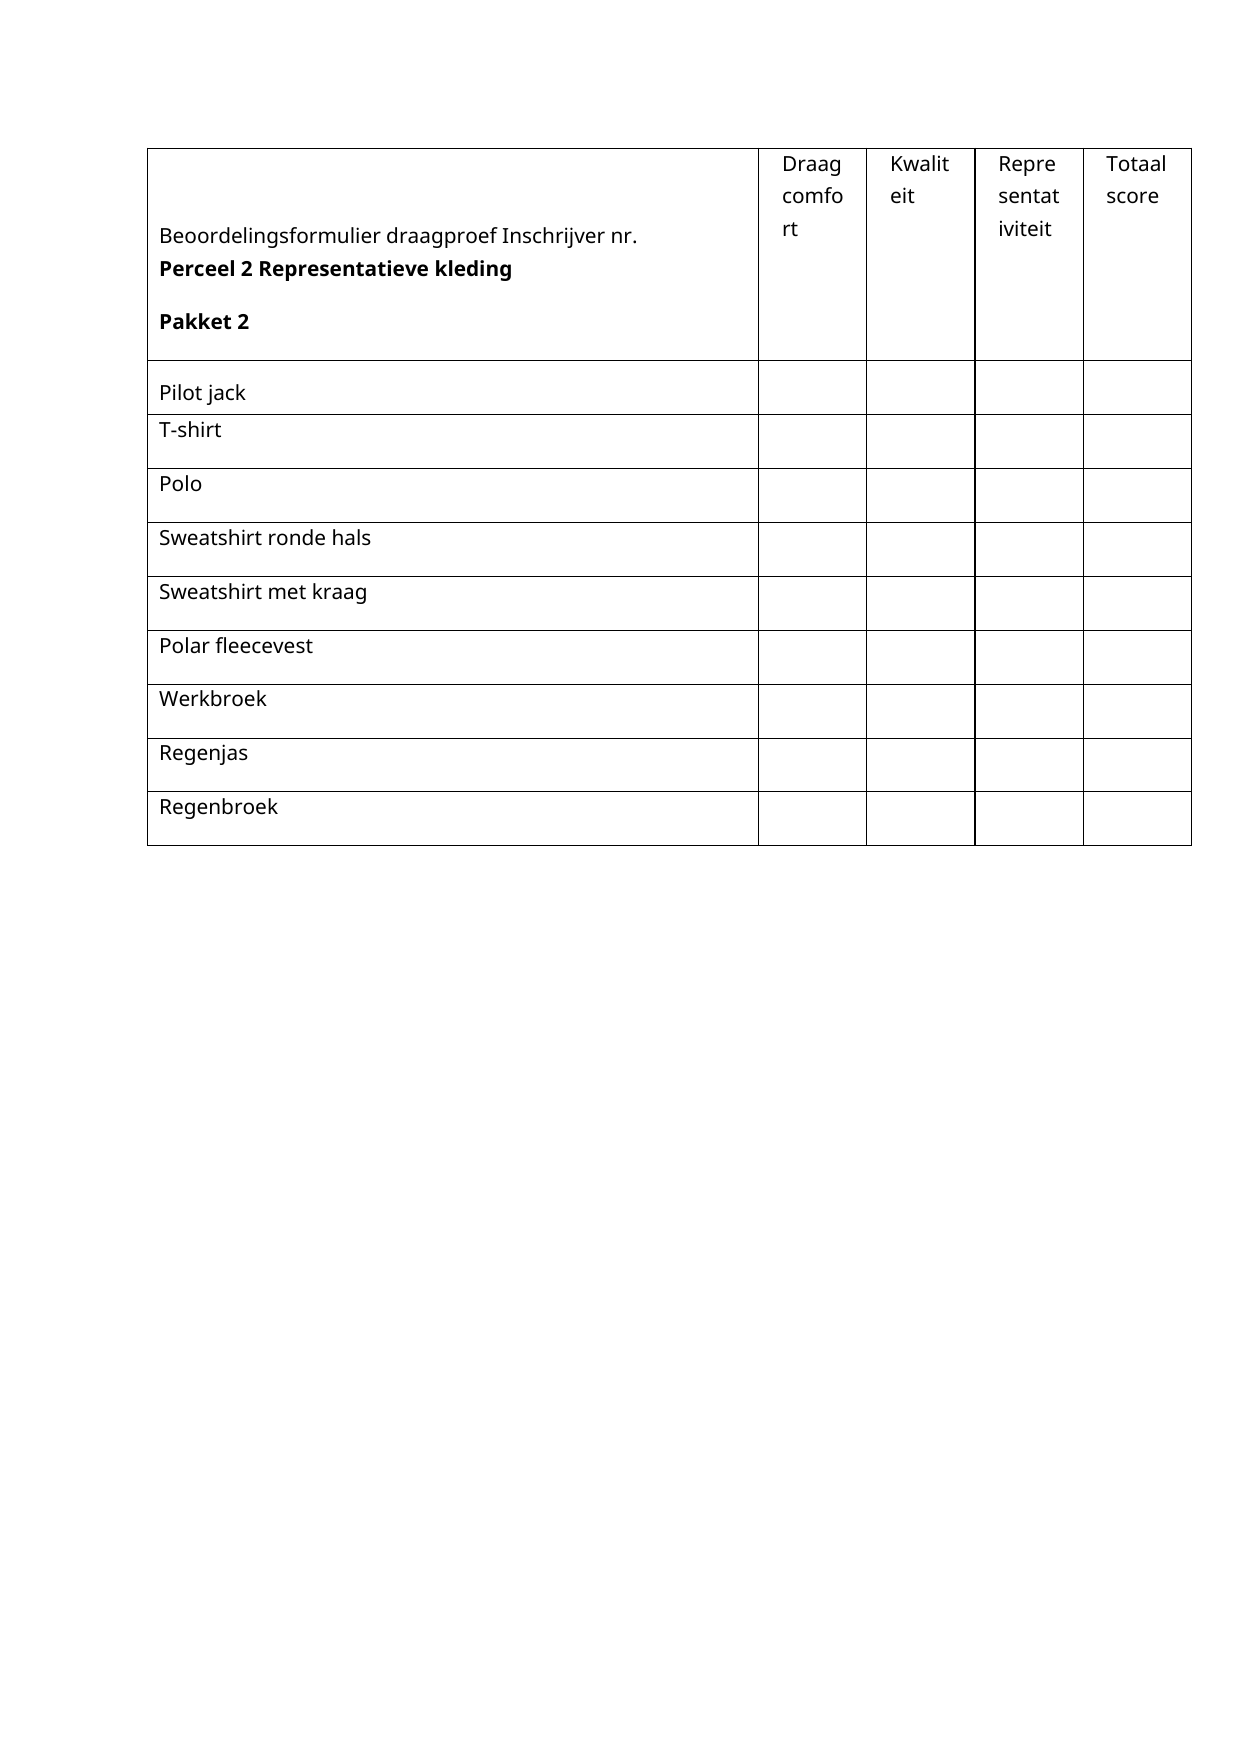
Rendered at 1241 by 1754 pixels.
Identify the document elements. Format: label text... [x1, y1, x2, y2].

table_cell [759, 739, 866, 791]
table_cell Regenjas [148, 739, 758, 791]
table_cell [976, 631, 1083, 683]
table_cell [976, 685, 1083, 737]
table_cell Polo [148, 469, 758, 522]
table_cell [1084, 685, 1191, 737]
table_cell [1084, 523, 1191, 576]
table_cell Polar fleecevest [148, 631, 758, 683]
table_cell [976, 577, 1083, 630]
table_header Kwaliteit [867, 149, 974, 360]
table_cell [759, 631, 866, 683]
table_cell [1084, 739, 1191, 791]
table_cell T-shirt [148, 415, 758, 468]
table_cell [1084, 631, 1191, 683]
table_cell [976, 469, 1083, 522]
table_cell [867, 577, 974, 630]
table_cell [867, 685, 974, 737]
table_cell [759, 685, 866, 737]
table_cell Regenbroek [148, 792, 758, 845]
table_header Representativiteit [976, 149, 1083, 360]
table_cell [759, 361, 866, 414]
table_cell Pilot jack [148, 361, 758, 414]
table_cell Sweatshirt ronde hals [148, 523, 758, 576]
table_cell [1084, 577, 1191, 630]
table_cell [976, 792, 1083, 845]
table_cell [759, 577, 866, 630]
table_cell Sweatshirt met kraag [148, 577, 758, 630]
table_cell [759, 469, 866, 522]
table_cell [867, 469, 974, 522]
table_header Draagcomfort [759, 149, 866, 360]
table_cell [759, 523, 866, 576]
table_cell [1084, 361, 1191, 414]
table_cell [976, 361, 1083, 414]
table_cell [1084, 415, 1191, 468]
table_cell [867, 415, 974, 468]
table_header Totaal score [1084, 149, 1191, 360]
table_cell [976, 739, 1083, 791]
table_cell Werkbroek [148, 685, 758, 737]
table_cell [867, 361, 974, 414]
table_cell [1084, 792, 1191, 845]
table_cell [976, 523, 1083, 576]
table_cell [1084, 469, 1191, 522]
table_cell [867, 792, 974, 845]
table_header Beoordelingsformulier draagproef Inschrijver nr. Perceel 2 Representatieve kleding Pakket 2 [148, 149, 758, 360]
table_cell [759, 415, 866, 468]
table_cell [759, 792, 866, 845]
table_cell [976, 415, 1083, 468]
table_cell [867, 631, 974, 683]
table_cell [867, 523, 974, 576]
table_cell [867, 739, 974, 791]
